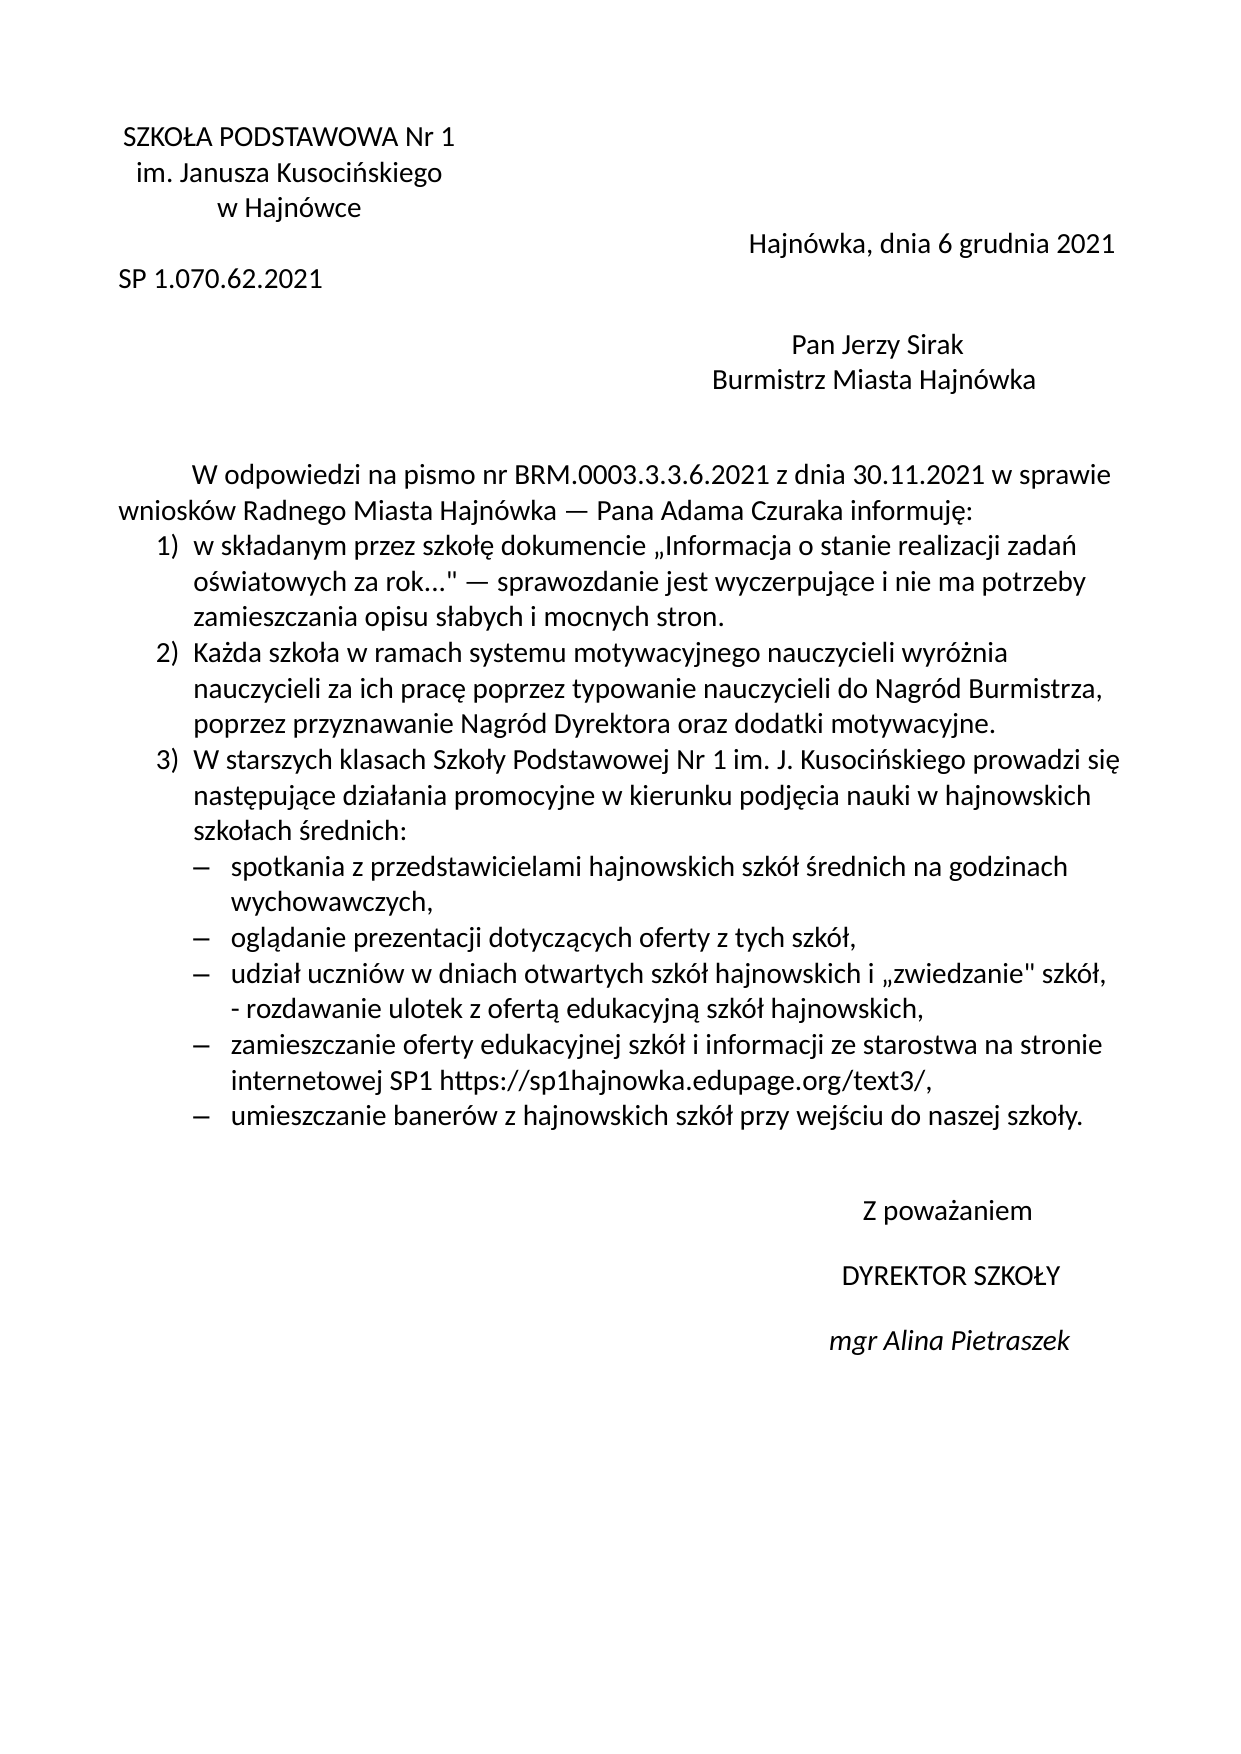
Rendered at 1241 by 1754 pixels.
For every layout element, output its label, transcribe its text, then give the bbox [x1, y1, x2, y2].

list oglądanie prezentacji dotyczących oferty z tych szkół, [193, 919, 1122, 955]
text DYREKTOR SZKOŁY [780, 1257, 1122, 1293]
text SP 1.070.62.2021 [118, 261, 1122, 296]
text Z poważaniem [780, 1192, 1122, 1228]
text SZKOŁA PODSTAWOWA Nr 1 [0, 118, 1122, 154]
list udział uczniów w dniach otwartych szkół hajnowskich i „zwiedzanie" szkół, - rozdawanie ulotek z ofertą edukacyjną szkół hajnowskich, [193, 955, 1122, 1026]
text Pan Jerzy Sirak [633, 326, 1122, 361]
text w Hajnówce [0, 189, 1122, 225]
list spotkania z przedstawicielami hajnowskich szkół średnich na godzinach wychowawczych, [193, 848, 1122, 919]
list Każda szkoła w ramach systemu motywacyjnego nauczycieli wyróżnia nauczycieli za ich pracę poprzez typowanie nauczycieli do Nagród Burmistrza, poprzez przyznawanie Nagród Dyrektora oraz dodatki motywacyjne. [156, 634, 1122, 741]
text Hajnówka, dnia 6 grudnia 2021 [118, 225, 1122, 261]
list umieszczanie banerów z hajnowskich szkół przy wejściu do naszej szkoły. [193, 1097, 1122, 1133]
list zamieszczanie oferty edukacyjnej szkół i informacji ze starostwa na stronie internetowej SP1 https://sp1hajnowka.edupage.org/text3/, [193, 1026, 1122, 1097]
list w składanym przez szkołę dokumencie „Informacja o stanie realizacji zadań oświatowych za rok..." — sprawozdanie jest wyczerpujące i nie ma potrzeby zamieszczania opisu słabych i mocnych stron. [156, 527, 1122, 634]
text mgr Alina Pietraszek [780, 1322, 1122, 1358]
text Burmistrz Miasta Hajnówka [633, 361, 1122, 397]
text W odpowiedzi na pismo nr BRM.0003.3.3.6.2021 z dnia 30.11.2021 w sprawie wniosków Radnego Miasta Hajnówka — Pana Adama Czuraka informuję: [118, 456, 1122, 527]
list W starszych klasach Szkoły Podstawowej Nr 1 im. J. Kusocińskiego prowadzi się następujące działania promocyjne w kierunku podjęcia nauki w hajnowskich szkołach średnich: [156, 741, 1122, 848]
text im. Janusza Kusocińskiego [0, 154, 1122, 189]
